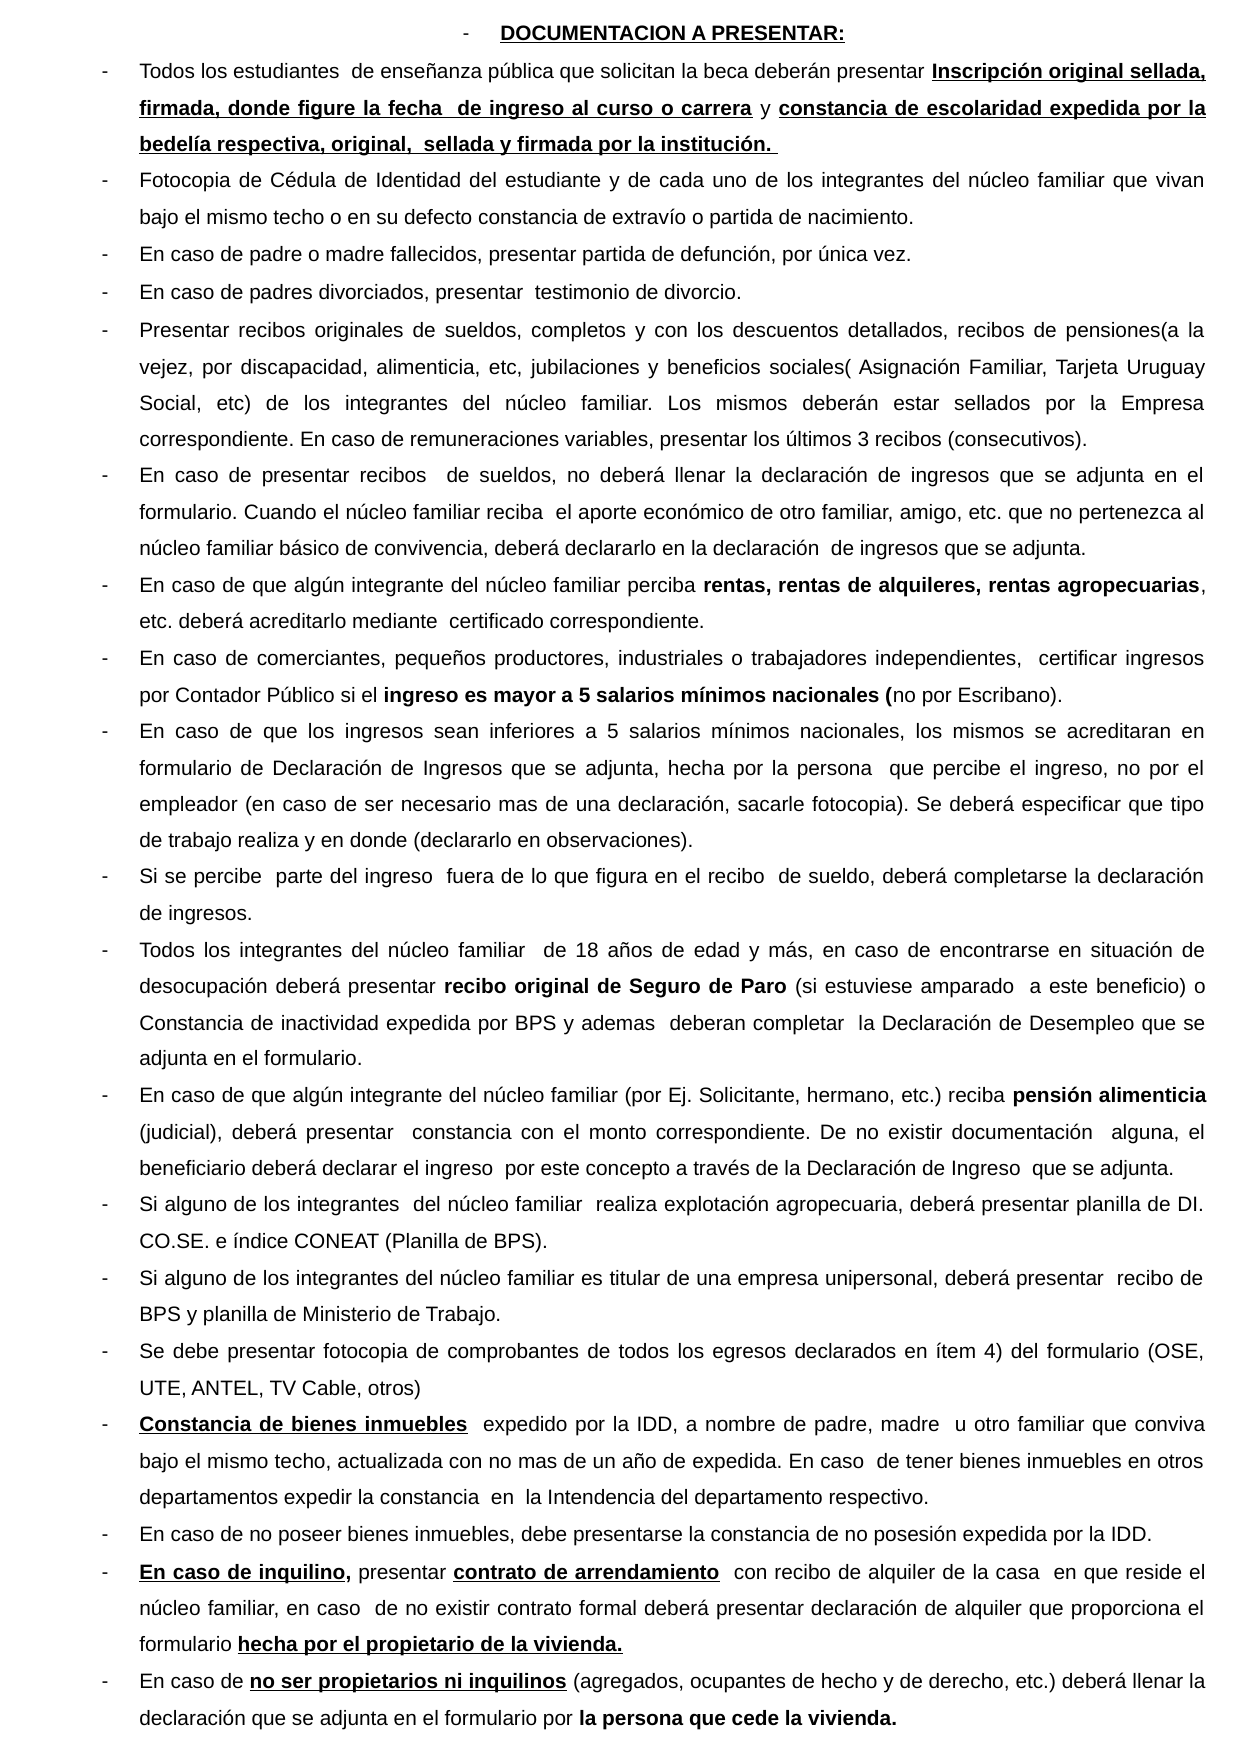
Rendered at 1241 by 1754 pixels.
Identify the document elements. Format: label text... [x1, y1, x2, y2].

list En caso de que los ingresos sean inferiores a 5 salarios mínimos nacionales, los mismos se acreditaran en formulario de Declaración de Ingresos que se adjunta, hecha por la persona que percibe el ingreso, no por el empleador (en caso de ser necesario mas de una declaración, sacarle fotocopia). Se deberá especificar que tipo de trabajo realiza y en donde (declararlo en observaciones). [102, 718, 1206, 852]
list Si alguno de los integrantes del núcleo familiar realiza explotación agropecuaria, deberá presentar planilla de DI. CO.SE. e índice CONEAT (Planilla de BPS). [102, 1191, 1206, 1253]
list Todos los integrantes del núcleo familiar de 18 años de edad y más, en caso de encontrarse en situación de desocupación deberá presentar recibo original de Seguro de Paro (si estuviese amparado a este beneficio) o Constancia de inactividad expedida por BPS y ademas deberan completar la Declaración de Desempleo que se adjunta en el formulario. [102, 937, 1206, 1070]
list Si alguno de los integrantes del núcleo familiar es titular de una empresa unipersonal, deberá presentar recibo de BPS y planilla de Ministerio de Trabajo. [102, 1265, 1206, 1326]
list En caso de comerciantes, pequeños productores, industriales o trabajadores independientes, certificar ingresos por Contador Público si el ingreso es mayor a 5 salarios mínimos nacionales (no por Escribano). [102, 645, 1206, 706]
list Si se percibe parte del ingreso fuera de lo que figura en el recibo de sueldo, deberá completarse la declaración de ingresos. [102, 864, 1206, 925]
list En caso de que algún integrante del núcleo familiar perciba rentas, rentas de alquileres, rentas agropecuarias, etc. deberá acreditarlo mediante certificado correspondiente. [102, 572, 1206, 633]
list En caso de que algún integrante del núcleo familiar (por Ej. Solicitante, hermano, etc.) reciba pensión alimenticia (judicial), deberá presentar constancia con el monto correspondiente. De no existir documentación alguna, el beneficiario deberá declarar el ingreso por este concepto a través de la Declaración de Ingreso que se adjunta. [102, 1082, 1206, 1179]
list Constancia de bienes inmuebles expedido por la IDD, a nombre de padre, madre u otro familiar que conviva bajo el mismo techo, actualizada con no mas de un año de expedida. En caso de tener bienes inmuebles en otros departamentos expedir la constancia en la Intendencia del departamento respectivo. [102, 1411, 1206, 1509]
list Fotocopia de Cédula de Identidad del estudiante y de cada uno de los integrantes del núcleo familiar que vivan bajo el mismo techo o en su defecto constancia de extravío o partida de nacimiento. [102, 168, 1206, 229]
list En caso de inquilino, presentar contrato de arrendamiento con recibo de alquiler de la casa en que reside el núcleo familiar, en caso de no existir contrato formal deberá presentar declaración de alquiler que proporciona el formulario hecha por el propietario de la vivienda. [102, 1559, 1206, 1656]
list Todos los estudiantes de enseñanza pública que solicitan la beca deberán presentar Inscripción original sellada, firmada, donde figure la fecha de ingreso al curso o carrera y constancia de escolaridad expedida por la bedelía respectiva, original, sellada y firmada por la institución. [102, 58, 1206, 156]
list DOCUMENTACION A PRESENTAR: [102, 20, 1206, 46]
list Presentar recibos originales de sueldos, completos y con los descuentos detallados, recibos de pensiones(a la vejez, por discapacidad, alimenticia, etc, jubilaciones y beneficios sociales( Asignación Familiar, Tarjeta Uruguay Social, etc) de los integrantes del núcleo familiar. Los mismos deberán estar sellados por la Empresa correspondiente. En caso de remuneraciones variables, presentar los últimos 3 recibos (consecutivos). [102, 317, 1206, 451]
list Se debe presentar fotocopia de comprobantes de todos los egresos declarados en ítem 4) del formulario (OSE, UTE, ANTEL, TV Cable, otros) [102, 1338, 1206, 1399]
list En caso de no ser propietarios ni inquilinos (agregados, ocupantes de hecho y de derecho, etc.) deberá llenar la declaración que se adjunta en el formulario por la persona que cede la vivienda. [102, 1668, 1206, 1729]
list En caso de no poseer bienes inmuebles, debe presentarse la constancia de no posesión expedida por la IDD. [102, 1521, 1206, 1546]
list En caso de presentar recibos de sueldos, no deberá llenar la declaración de ingresos que se adjunta en el formulario. Cuando el núcleo familiar reciba el aporte económico de otro familiar, amigo, etc. que no pertenezca al núcleo familiar básico de convivencia, deberá declararlo en la declaración de ingresos que se adjunta. [102, 462, 1206, 560]
list En caso de padres divorciados, presentar testimonio de divorcio. [102, 279, 1206, 304]
list En caso de padre o madre fallecidos, presentar partida de defunción, por única vez. [102, 241, 1206, 266]
